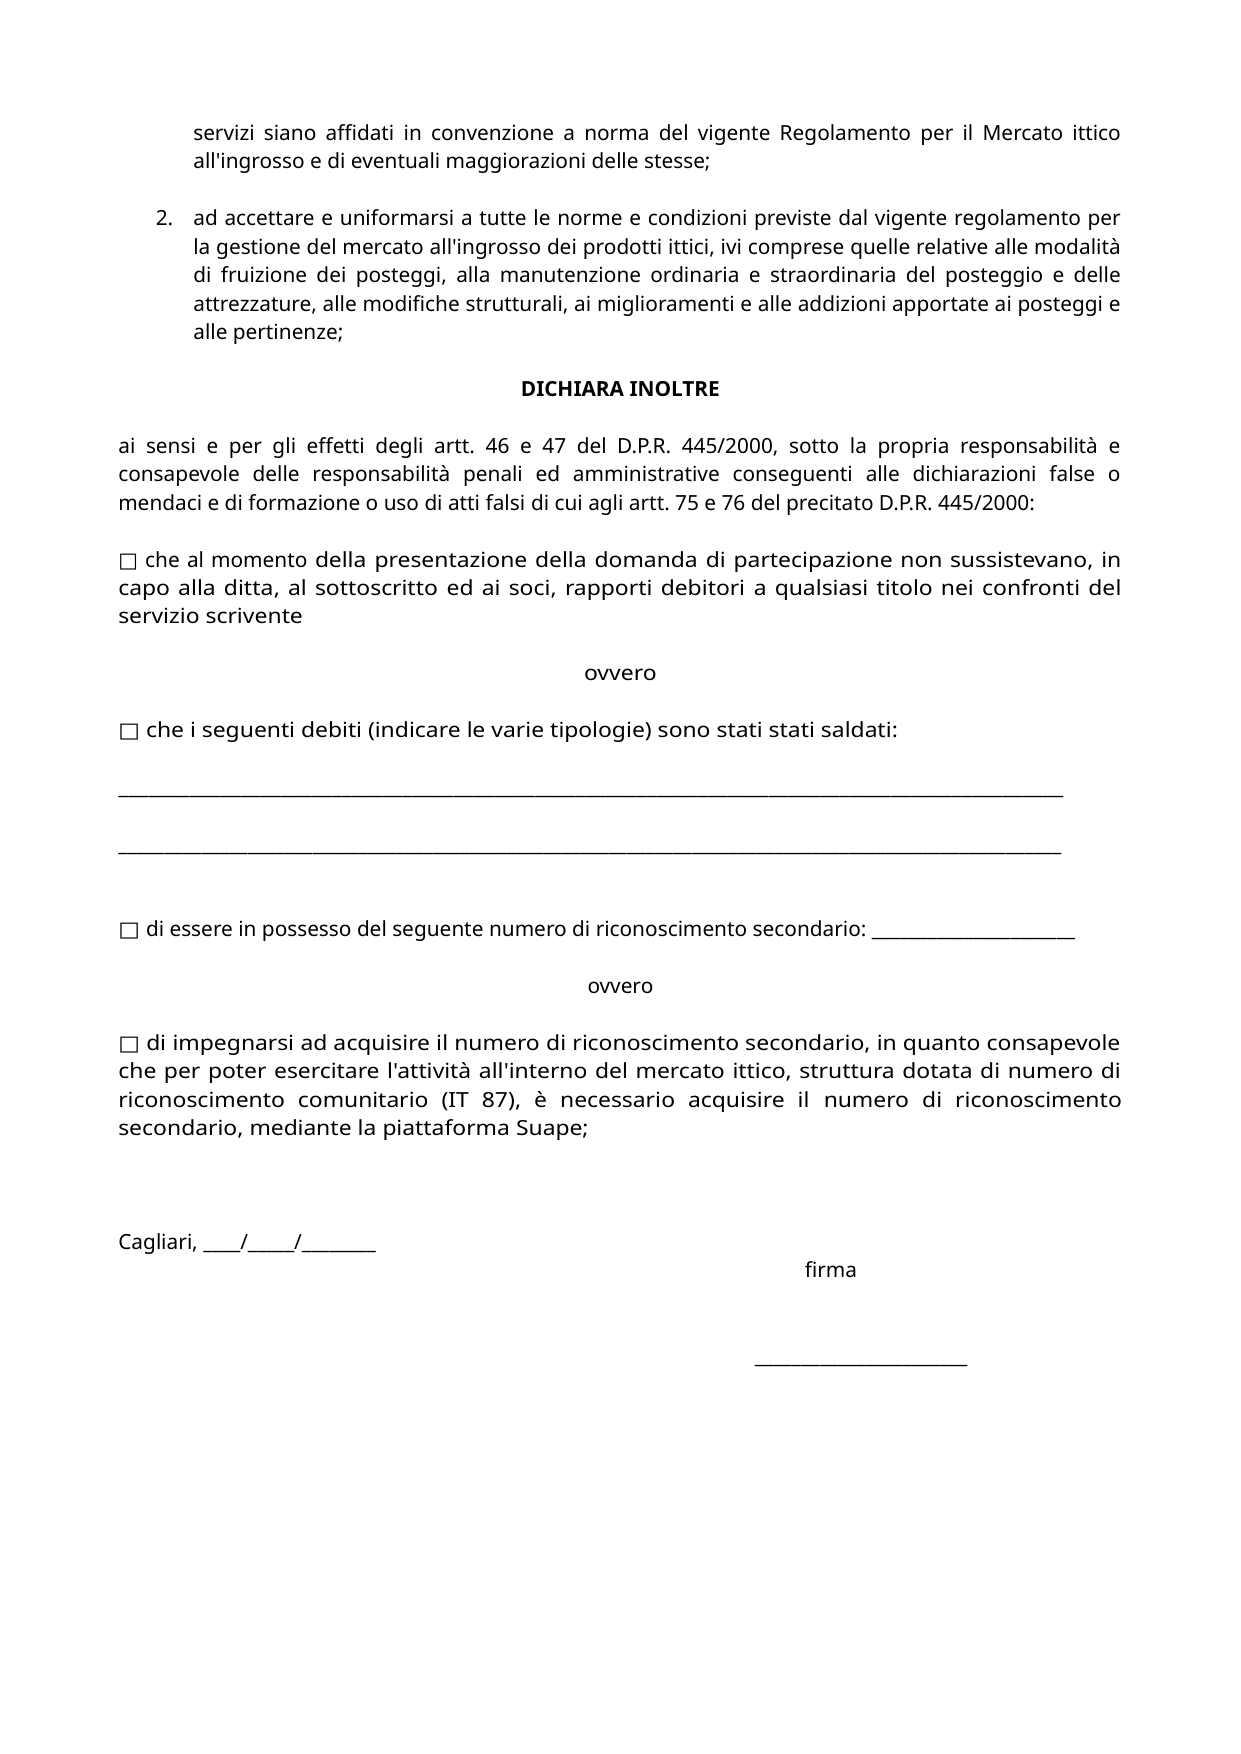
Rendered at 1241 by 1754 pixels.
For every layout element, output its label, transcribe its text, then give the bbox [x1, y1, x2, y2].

text □ di essere in possesso del seguente numero di riconoscimento secondario: ______________________ [118, 914, 1122, 943]
list ad accettare e uniformarsi a tutte le norme e condizioni previste dal vigente regolamento per la gestione del mercato all'ingrosso dei prodotti ittici, ivi comprese quelle relative alle modalità di fruizione dei posteggi, alla manutenzione ordinaria e straordinaria del posteggio e delle attrezzature, alle modifiche strutturali, ai miglioramenti e alle addizioni apportate ai posteggi e alle pertinenze; [156, 203, 1122, 346]
text _______________________ [118, 1341, 1122, 1369]
text □ che al momento della presentazione della domanda di partecipazione non sussistevano, in capo alla ditta, al sottoscritto ed ai soci, rapporti debitori a qualsiasi titolo nei confronti del servizio scrivente [118, 545, 1122, 630]
text ovvero [118, 658, 1122, 687]
text ovvero [118, 971, 1122, 1000]
list servizi siano affidati in convenzione a norma del vigente Regolamento per il Mercato ittico all'ingrosso e di eventuali maggiorazioni delle stesse; [156, 118, 1122, 175]
text firma [118, 1256, 1122, 1284]
text DICHIARA INOLTRE [118, 374, 1122, 402]
text Cagliari, ____/_____/________ [118, 1227, 1122, 1256]
text □ di impegnarsi ad acquisire il numero di riconoscimento secondario, in quanto consapevole che per poter esercitare l'attività all'interno del mercato ittico, struttura dotata di numero di riconoscimento comunitario (IT 87), è necessario acquisire il numero di riconoscimento secondario, mediante la piattaforma Suape; [118, 1028, 1122, 1142]
text ai sensi e per gli effetti degli artt. 46 e 47 del D.P.R. 445/2000, sotto la propria responsabilità e consapevole delle responsabilità penali ed amministrative conseguenti alle dichiarazioni false o mendaci e di formazione o uso di atti falsi di cui agli artt. 75 e 76 del precitato D.P.R. 445/2000: [118, 431, 1122, 516]
text □ che i seguenti debiti (indicare le varie tipologie) sono stati stati saldati: [118, 715, 1122, 744]
text _____________________________________________________________________________________________ [118, 772, 1122, 801]
text ______________________________________________________________________________________________________ [118, 829, 1122, 857]
